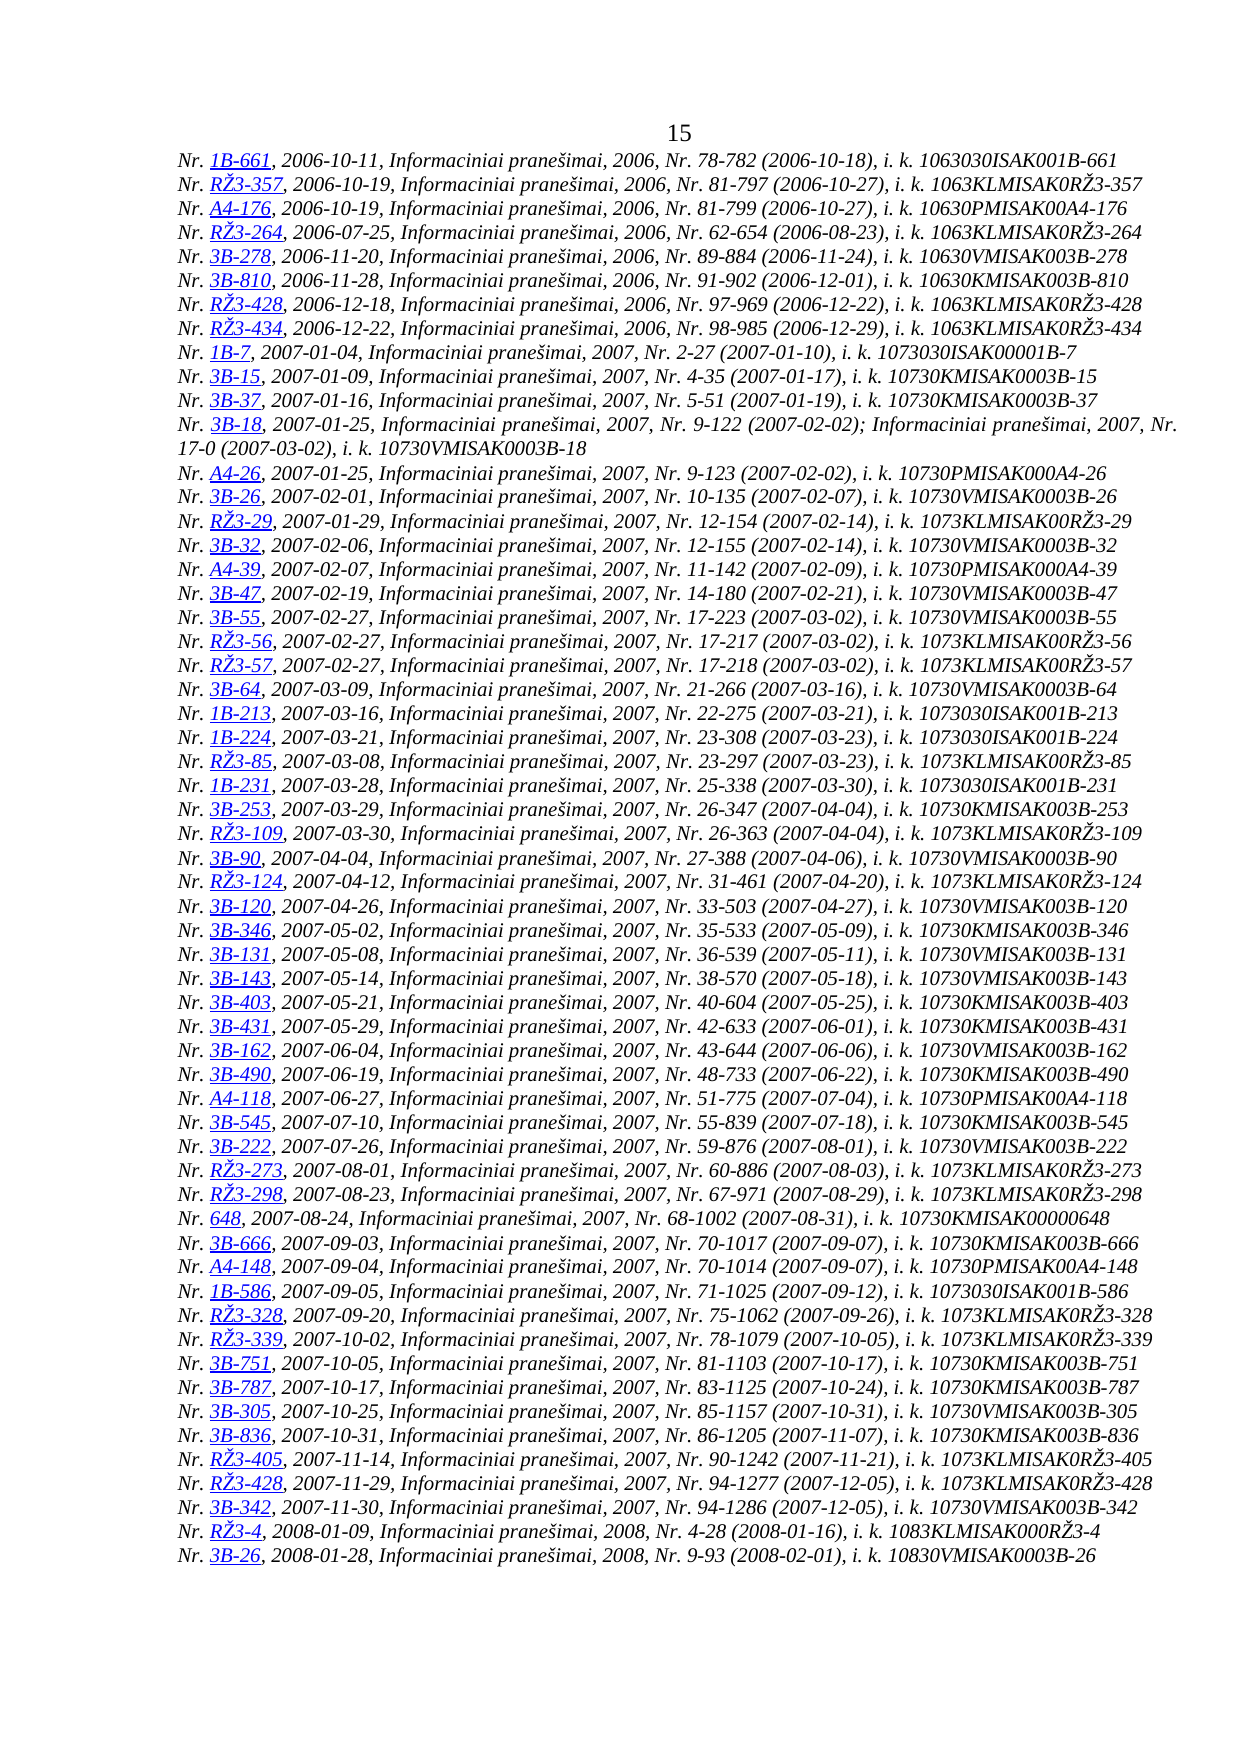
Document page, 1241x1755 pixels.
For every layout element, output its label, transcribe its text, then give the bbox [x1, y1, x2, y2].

text Nr. 3B-751, 2007-10-05, Informaciniai pranešimai, 2007, Nr. 81-1103 (2007-10-17), i. k. 10730KMISAK003B-751 [177, 1351, 1181, 1375]
text Nr. RŽ3-56, 2007-02-27, Informaciniai pranešimai, 2007, Nr. 17-217 (2007-03-02), i. k. 1073KLMISAK00RŽ3-56 [177, 629, 1181, 653]
text Nr. 3B-346, 2007-05-02, Informaciniai pranešimai, 2007, Nr. 35-533 (2007-05-09), i. k. 10730KMISAK003B-346 [177, 918, 1181, 942]
text Nr. 3B-131, 2007-05-08, Informaciniai pranešimai, 2007, Nr. 36-539 (2007-05-11), i. k. 10730VMISAK003B-131 [177, 942, 1181, 966]
text Nr. RŽ3-85, 2007-03-08, Informaciniai pranešimai, 2007, Nr. 23-297 (2007-03-23), i. k. 1073KLMISAK00RŽ3-85 [177, 749, 1181, 773]
text Nr. 648, 2007-08-24, Informaciniai pranešimai, 2007, Nr. 68-1002 (2007-08-31), i. k. 10730KMISAK00000648 [177, 1206, 1181, 1230]
text Nr. RŽ3-264, 2006-07-25, Informaciniai pranešimai, 2006, Nr. 62-654 (2006-08-23), i. k. 1063KLMISAK0RŽ3-264 [177, 220, 1181, 244]
text Nr. 3B-222, 2007-07-26, Informaciniai pranešimai, 2007, Nr. 59-876 (2007-08-01), i. k. 10730VMISAK003B-222 [177, 1134, 1181, 1158]
text Nr. 3B-15, 2007-01-09, Informaciniai pranešimai, 2007, Nr. 4-35 (2007-01-17), i. k. 10730KMISAK0003B-15 [177, 364, 1181, 388]
text Nr. 3B-90, 2007-04-04, Informaciniai pranešimai, 2007, Nr. 27-388 (2007-04-06), i. k. 10730VMISAK0003B-90 [177, 845, 1181, 869]
text Nr. 1B-7, 2007-01-04, Informaciniai pranešimai, 2007, Nr. 2-27 (2007-01-10), i. k. 1073030ISAK00001B-7 [177, 340, 1181, 364]
text Nr. 3B-787, 2007-10-17, Informaciniai pranešimai, 2007, Nr. 83-1125 (2007-10-24), i. k. 10730KMISAK003B-787 [177, 1375, 1181, 1399]
text Nr. 3B-810, 2006-11-28, Informaciniai pranešimai, 2006, Nr. 91-902 (2006-12-01), i. k. 10630KMISAK003B-810 [177, 268, 1181, 292]
text Nr. A4-176, 2006-10-19, Informaciniai pranešimai, 2006, Nr. 81-799 (2006-10-27), i. k. 10630PMISAK00A4-176 [177, 196, 1181, 220]
text Nr. RŽ3-4, 2008-01-09, Informaciniai pranešimai, 2008, Nr. 4-28 (2008-01-16), i. k. 1083KLMISAK000RŽ3-4 [177, 1519, 1181, 1543]
text Nr. RŽ3-124, 2007-04-12, Informaciniai pranešimai, 2007, Nr. 31-461 (2007-04-20), i. k. 1073KLMISAK0RŽ3-124 [177, 869, 1181, 893]
text Nr. 3B-162, 2007-06-04, Informaciniai pranešimai, 2007, Nr. 43-644 (2007-06-06), i. k. 10730VMISAK003B-162 [177, 1038, 1181, 1062]
text Nr. RŽ3-109, 2007-03-30, Informaciniai pranešimai, 2007, Nr. 26-363 (2007-04-04), i. k. 1073KLMISAK0RŽ3-109 [177, 821, 1181, 845]
text Nr. 1B-231, 2007-03-28, Informaciniai pranešimai, 2007, Nr. 25-338 (2007-03-30), i. k. 1073030ISAK001B-231 [177, 773, 1181, 797]
text Nr. 3B-342, 2007-11-30, Informaciniai pranešimai, 2007, Nr. 94-1286 (2007-12-05), i. k. 10730VMISAK003B-342 [177, 1495, 1181, 1519]
text Nr. 1B-586, 2007-09-05, Informaciniai pranešimai, 2007, Nr. 71-1025 (2007-09-12), i. k. 1073030ISAK001B-586 [177, 1278, 1181, 1303]
text Nr. RŽ3-298, 2007-08-23, Informaciniai pranešimai, 2007, Nr. 67-971 (2007-08-29), i. k. 1073KLMISAK0RŽ3-298 [177, 1182, 1181, 1206]
text Nr. 1B-224, 2007-03-21, Informaciniai pranešimai, 2007, Nr. 23-308 (2007-03-23), i. k. 1073030ISAK001B-224 [177, 725, 1181, 749]
text Nr. 3B-253, 2007-03-29, Informaciniai pranešimai, 2007, Nr. 26-347 (2007-04-04), i. k. 10730KMISAK003B-253 [177, 797, 1181, 821]
text Nr. 3B-836, 2007-10-31, Informaciniai pranešimai, 2007, Nr. 86-1205 (2007-11-07), i. k. 10730KMISAK003B-836 [177, 1423, 1181, 1447]
text Nr. A4-26, 2007-01-25, Informaciniai pranešimai, 2007, Nr. 9-123 (2007-02-02), i. k. 10730PMISAK000A4-26 [177, 460, 1181, 484]
text Nr. RŽ3-405, 2007-11-14, Informaciniai pranešimai, 2007, Nr. 90-1242 (2007-11-21), i. k. 1073KLMISAK0RŽ3-405 [177, 1447, 1181, 1471]
text Nr. 3B-278, 2006-11-20, Informaciniai pranešimai, 2006, Nr. 89-884 (2006-11-24), i. k. 10630VMISAK003B-278 [177, 244, 1181, 268]
text Nr. 3B-26, 2008-01-28, Informaciniai pranešimai, 2008, Nr. 9-93 (2008-02-01), i. k. 10830VMISAK0003B-26 [177, 1543, 1181, 1567]
text Nr. 3B-431, 2007-05-29, Informaciniai pranešimai, 2007, Nr. 42-633 (2007-06-01), i. k. 10730KMISAK003B-431 [177, 1014, 1181, 1038]
text Nr. 3B-26, 2007-02-01, Informaciniai pranešimai, 2007, Nr. 10-135 (2007-02-07), i. k. 10730VMISAK0003B-26 [177, 484, 1181, 508]
text Nr. 3B-143, 2007-05-14, Informaciniai pranešimai, 2007, Nr. 38-570 (2007-05-18), i. k. 10730VMISAK003B-143 [177, 966, 1181, 990]
text Nr. 3B-64, 2007-03-09, Informaciniai pranešimai, 2007, Nr. 21-266 (2007-03-16), i. k. 10730VMISAK0003B-64 [177, 677, 1181, 701]
text Nr. RŽ3-434, 2006-12-22, Informaciniai pranešimai, 2006, Nr. 98-985 (2006-12-29), i. k. 1063KLMISAK0RŽ3-434 [177, 316, 1181, 340]
text Nr. RŽ3-428, 2006-12-18, Informaciniai pranešimai, 2006, Nr. 97-969 (2006-12-22), i. k. 1063KLMISAK0RŽ3-428 [177, 292, 1181, 316]
text Nr. 3B-120, 2007-04-26, Informaciniai pranešimai, 2007, Nr. 33-503 (2007-04-27), i. k. 10730VMISAK003B-120 [177, 893, 1181, 918]
text Nr. RŽ3-57, 2007-02-27, Informaciniai pranešimai, 2007, Nr. 17-218 (2007-03-02), i. k. 1073KLMISAK00RŽ3-57 [177, 653, 1181, 677]
text Nr. RŽ3-357, 2006-10-19, Informaciniai pranešimai, 2006, Nr. 81-797 (2006-10-27), i. k. 1063KLMISAK0RŽ3-357 [177, 172, 1181, 196]
text Nr. RŽ3-29, 2007-01-29, Informaciniai pranešimai, 2007, Nr. 12-154 (2007-02-14), i. k. 1073KLMISAK00RŽ3-29 [177, 508, 1181, 533]
text Nr. RŽ3-273, 2007-08-01, Informaciniai pranešimai, 2007, Nr. 60-886 (2007-08-03), i. k. 1073KLMISAK0RŽ3-273 [177, 1158, 1181, 1182]
text Nr. A4-118, 2007-06-27, Informaciniai pranešimai, 2007, Nr. 51-775 (2007-07-04), i. k. 10730PMISAK00A4-118 [177, 1086, 1181, 1110]
text Nr. 3B-55, 2007-02-27, Informaciniai pranešimai, 2007, Nr. 17-223 (2007-03-02), i. k. 10730VMISAK0003B-55 [177, 605, 1181, 629]
text Nr. 3B-666, 2007-09-03, Informaciniai pranešimai, 2007, Nr. 70-1017 (2007-09-07), i. k. 10730KMISAK003B-666 [177, 1230, 1181, 1254]
text Nr. 1B-661, 2006-10-11, Informaciniai pranešimai, 2006, Nr. 78-782 (2006-10-18), i. k. 1063030ISAK001B-661 [177, 148, 1181, 172]
text Nr. 3B-32, 2007-02-06, Informaciniai pranešimai, 2007, Nr. 12-155 (2007-02-14), i. k. 10730VMISAK0003B-32 [177, 533, 1181, 557]
text Nr. 3B-305, 2007-10-25, Informaciniai pranešimai, 2007, Nr. 85-1157 (2007-10-31), i. k. 10730VMISAK003B-305 [177, 1399, 1181, 1423]
text Nr. RŽ3-428, 2007-11-29, Informaciniai pranešimai, 2007, Nr. 94-1277 (2007-12-05), i. k. 1073KLMISAK0RŽ3-428 [177, 1471, 1181, 1495]
text Nr. A4-39, 2007-02-07, Informaciniai pranešimai, 2007, Nr. 11-142 (2007-02-09), i. k. 10730PMISAK000A4-39 [177, 557, 1181, 581]
text Nr. 3B-18, 2007-01-25, Informaciniai pranešimai, 2007, Nr. 9-122 (2007-02-02); Informaciniai pranešimai, 2007, Nr. 17-0 (2007-03-02), i. k. 10730VMISAK0003B-18 [177, 412, 1181, 460]
text Nr. 3B-37, 2007-01-16, Informaciniai pranešimai, 2007, Nr. 5-51 (2007-01-19), i. k. 10730KMISAK0003B-37 [177, 388, 1181, 412]
text Nr. RŽ3-339, 2007-10-02, Informaciniai pranešimai, 2007, Nr. 78-1079 (2007-10-05), i. k. 1073KLMISAK0RŽ3-339 [177, 1327, 1181, 1351]
text Nr. 3B-403, 2007-05-21, Informaciniai pranešimai, 2007, Nr. 40-604 (2007-05-25), i. k. 10730KMISAK003B-403 [177, 990, 1181, 1014]
text Nr. 3B-47, 2007-02-19, Informaciniai pranešimai, 2007, Nr. 14-180 (2007-02-21), i. k. 10730VMISAK0003B-47 [177, 581, 1181, 605]
text Nr. A4-148, 2007-09-04, Informaciniai pranešimai, 2007, Nr. 70-1014 (2007-09-07), i. k. 10730PMISAK00A4-148 [177, 1254, 1181, 1278]
text Nr. 3B-545, 2007-07-10, Informaciniai pranešimai, 2007, Nr. 55-839 (2007-07-18), i. k. 10730KMISAK003B-545 [177, 1110, 1181, 1134]
text Nr. 3B-490, 2007-06-19, Informaciniai pranešimai, 2007, Nr. 48-733 (2007-06-22), i. k. 10730KMISAK003B-490 [177, 1062, 1181, 1086]
text Nr. 1B-213, 2007-03-16, Informaciniai pranešimai, 2007, Nr. 22-275 (2007-03-21), i. k. 1073030ISAK001B-213 [177, 701, 1181, 725]
text Nr. RŽ3-328, 2007-09-20, Informaciniai pranešimai, 2007, Nr. 75-1062 (2007-09-26), i. k. 1073KLMISAK0RŽ3-328 [177, 1303, 1181, 1327]
